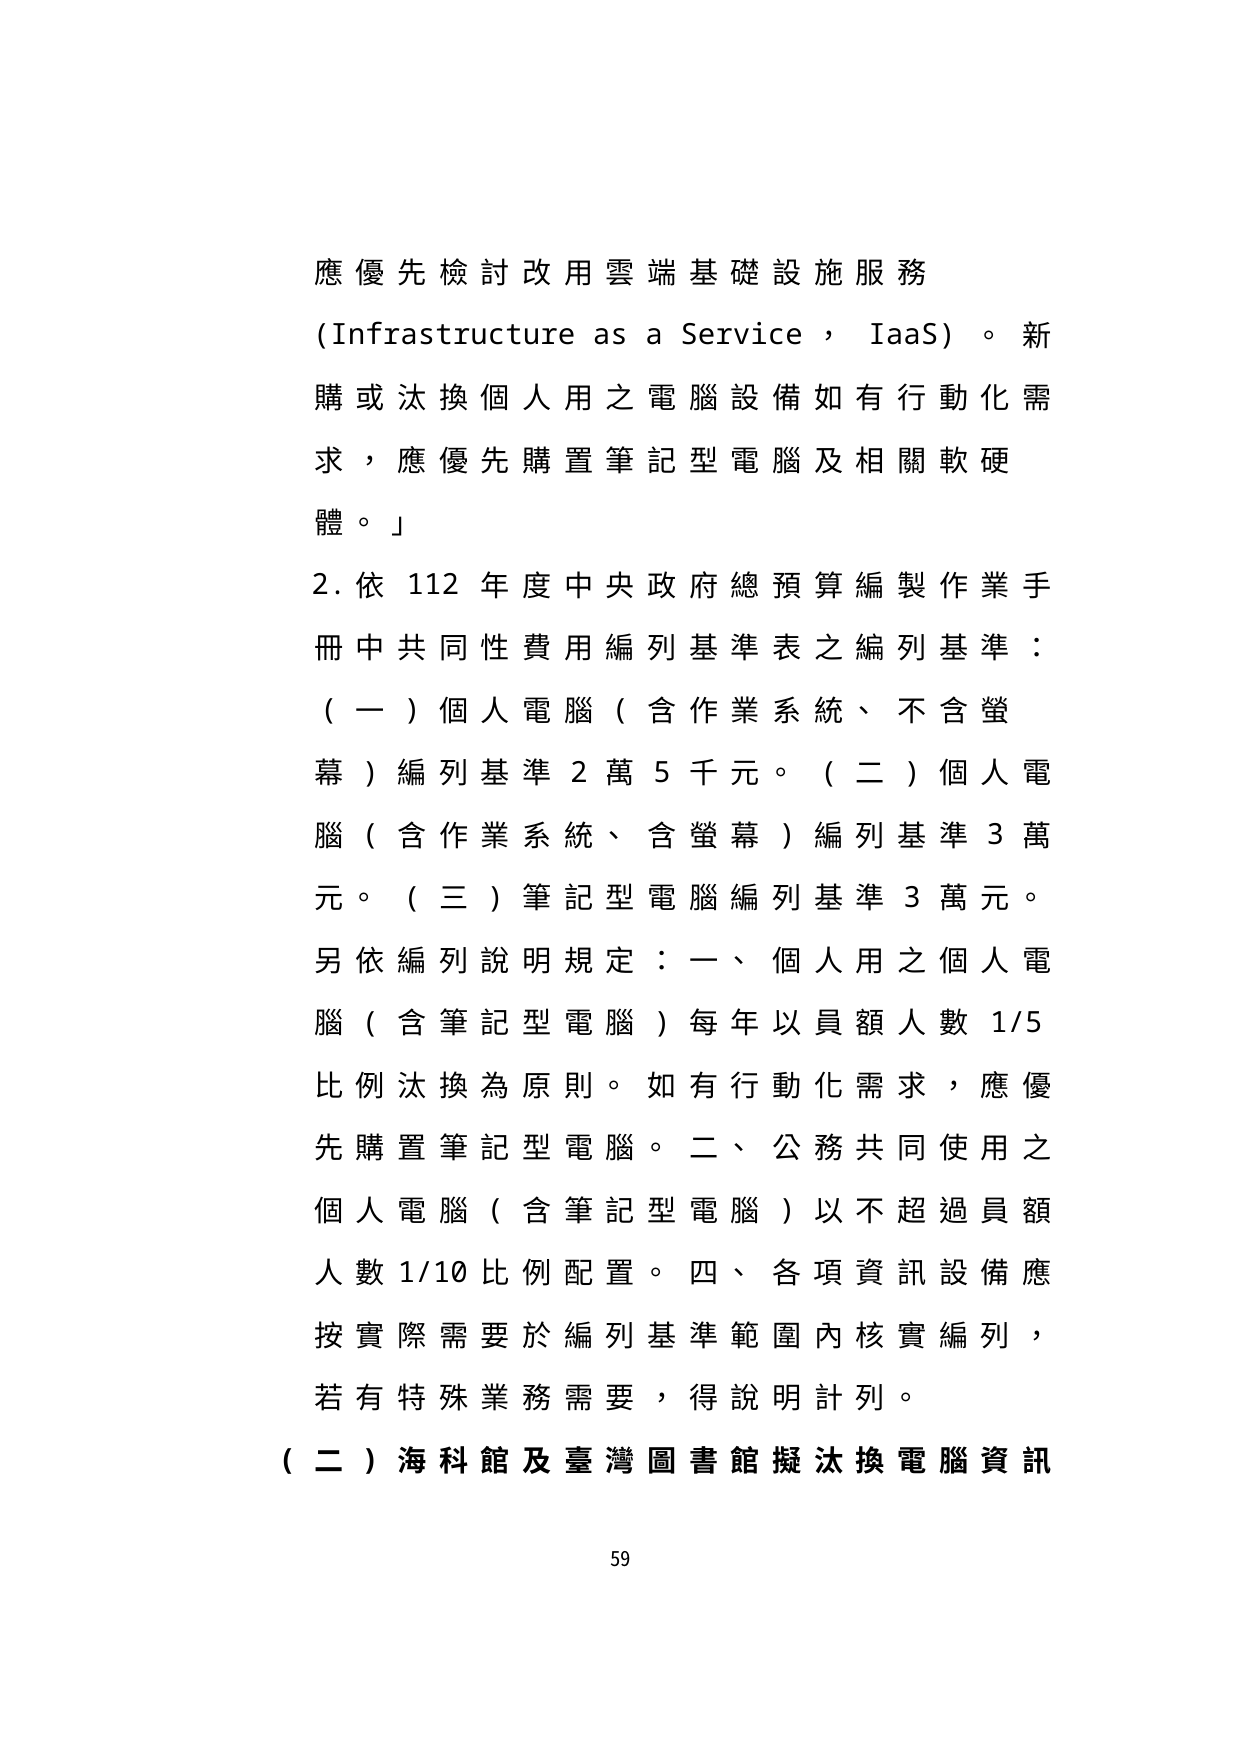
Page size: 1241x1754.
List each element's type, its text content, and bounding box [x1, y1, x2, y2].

text 2.依112年度中央政府總預算編製作業手冊中共同性費用編列基準表之編列基準：(一)個人電腦(含作業系統、不含螢幕)編列基準2萬5千元。(二)個人電腦(含作業系統、含螢幕)編列基準3萬元。(三)筆記型電腦編列基準3萬元。另依編列說明規定：一、個人用之個人電腦(含筆記型電腦)每年以員額人數1/5比例汰換為原則。如有行動化需求，應優先購置筆記型電腦。二、公務共同使用之個人電腦(含筆記型電腦)以不超過員額人數1/10比例配置。四、各項資訊設備應按實際需要於編列基準範圍內核實編列，若有特殊業務需要，得說明計列。 [271, 542, 1058, 1417]
text (二)海科館及臺灣圖書館擬汰換電腦資訊 [242, 1417, 1058, 1479]
text 應優先檢討改用雲端基礎設施服務(Infrastructure as a Service，IaaS)。新購或汰換個人用之電腦設備如有行動化需求，應優先購置筆記型電腦及相關軟硬體。」 [271, 229, 1058, 542]
